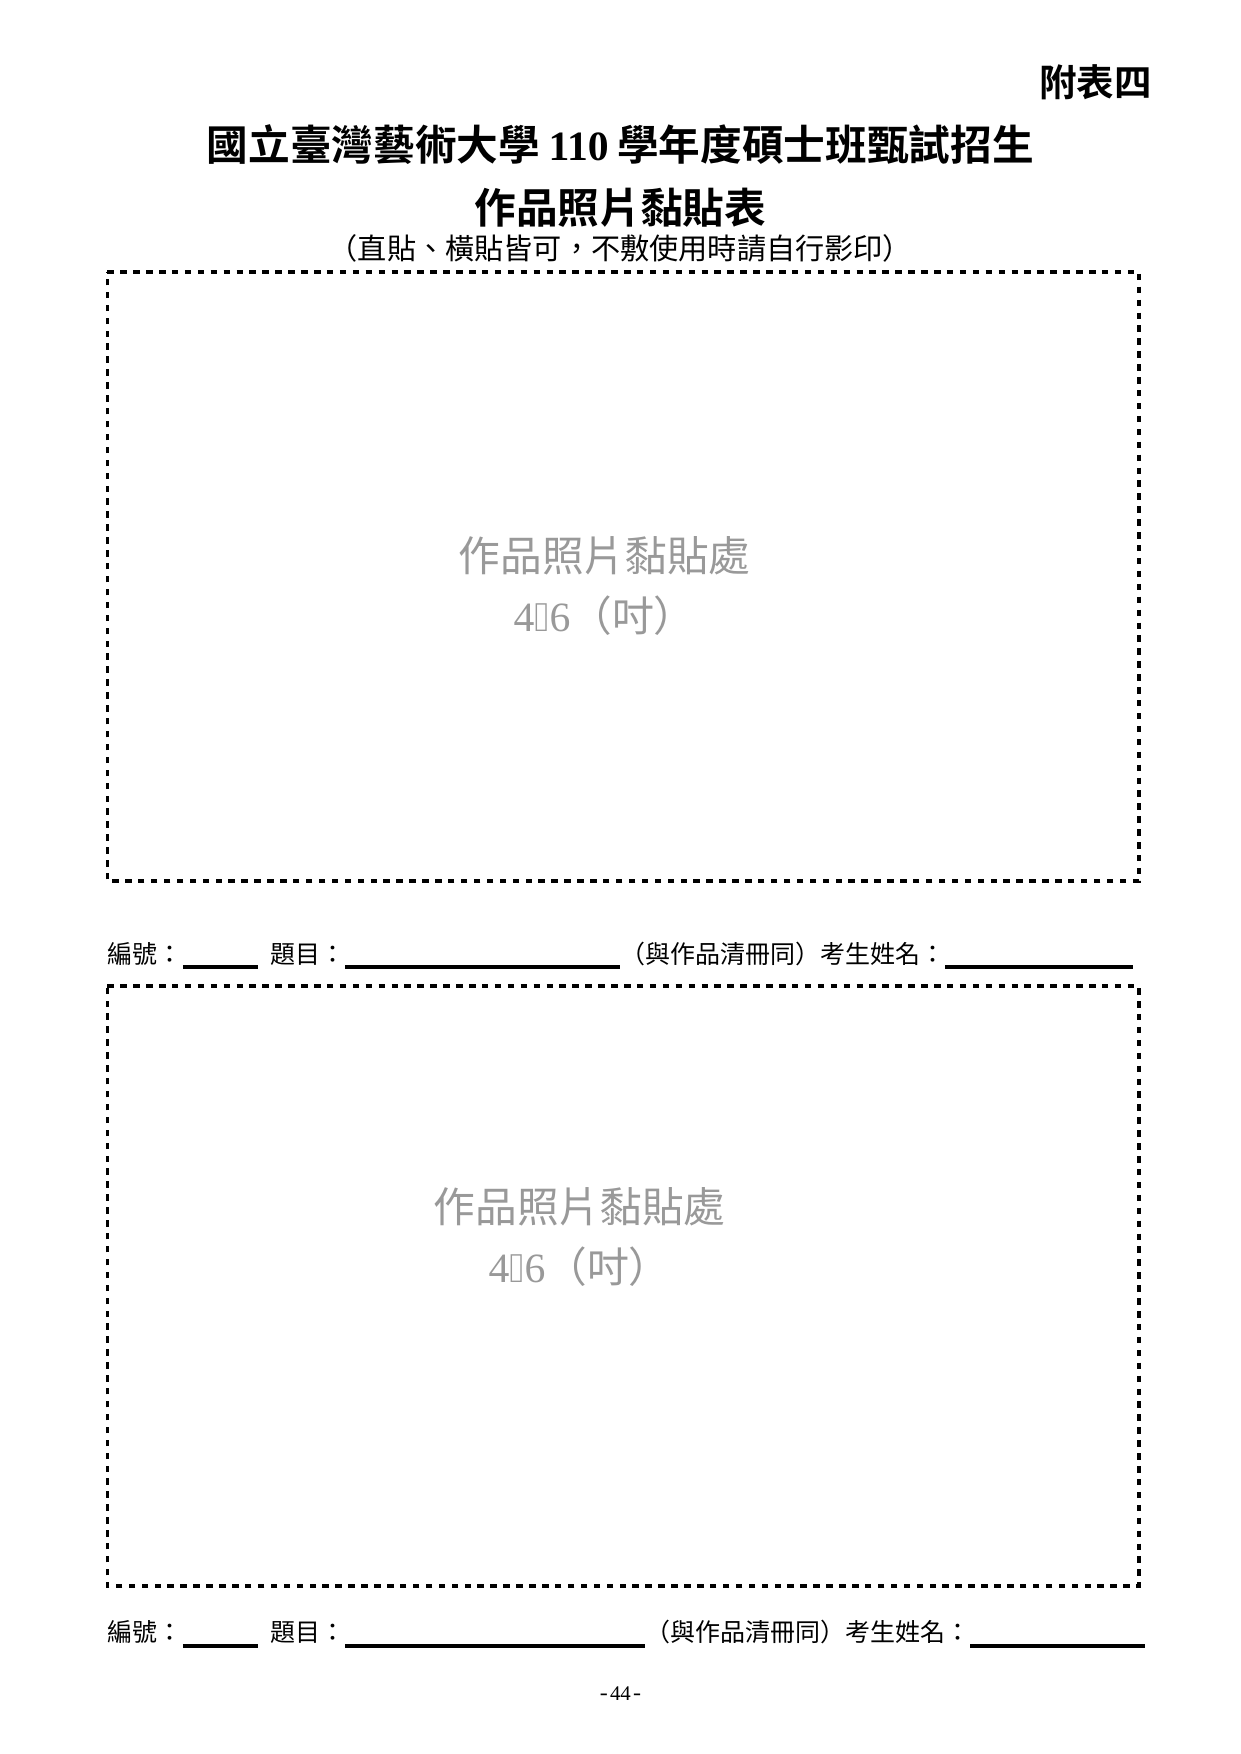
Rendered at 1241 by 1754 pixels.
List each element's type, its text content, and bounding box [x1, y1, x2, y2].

text 46（吋） [376, 583, 833, 644]
text 編號： 題目： （與作品清冊同）考生姓名： [101, 1613, 1152, 1649]
text 作品照片黏貼處 [351, 1174, 808, 1234]
text 編號： 題目： （與作品清冊同）考生姓名： [89, 934, 1152, 971]
text （直貼、橫貼皆可，不敷使用時請自行影印） [89, 226, 1152, 268]
text 作品照片黏貼處 [376, 523, 833, 583]
text 46（吋） [351, 1234, 808, 1295]
text 作品照片黏貼表 [70, 163, 1152, 226]
text 國立臺灣藝術大學110學年度碩士班甄試招生 [70, 101, 1152, 163]
text 附表四 [89, 38, 1152, 101]
text 編 [89, 704, 1152, 767]
